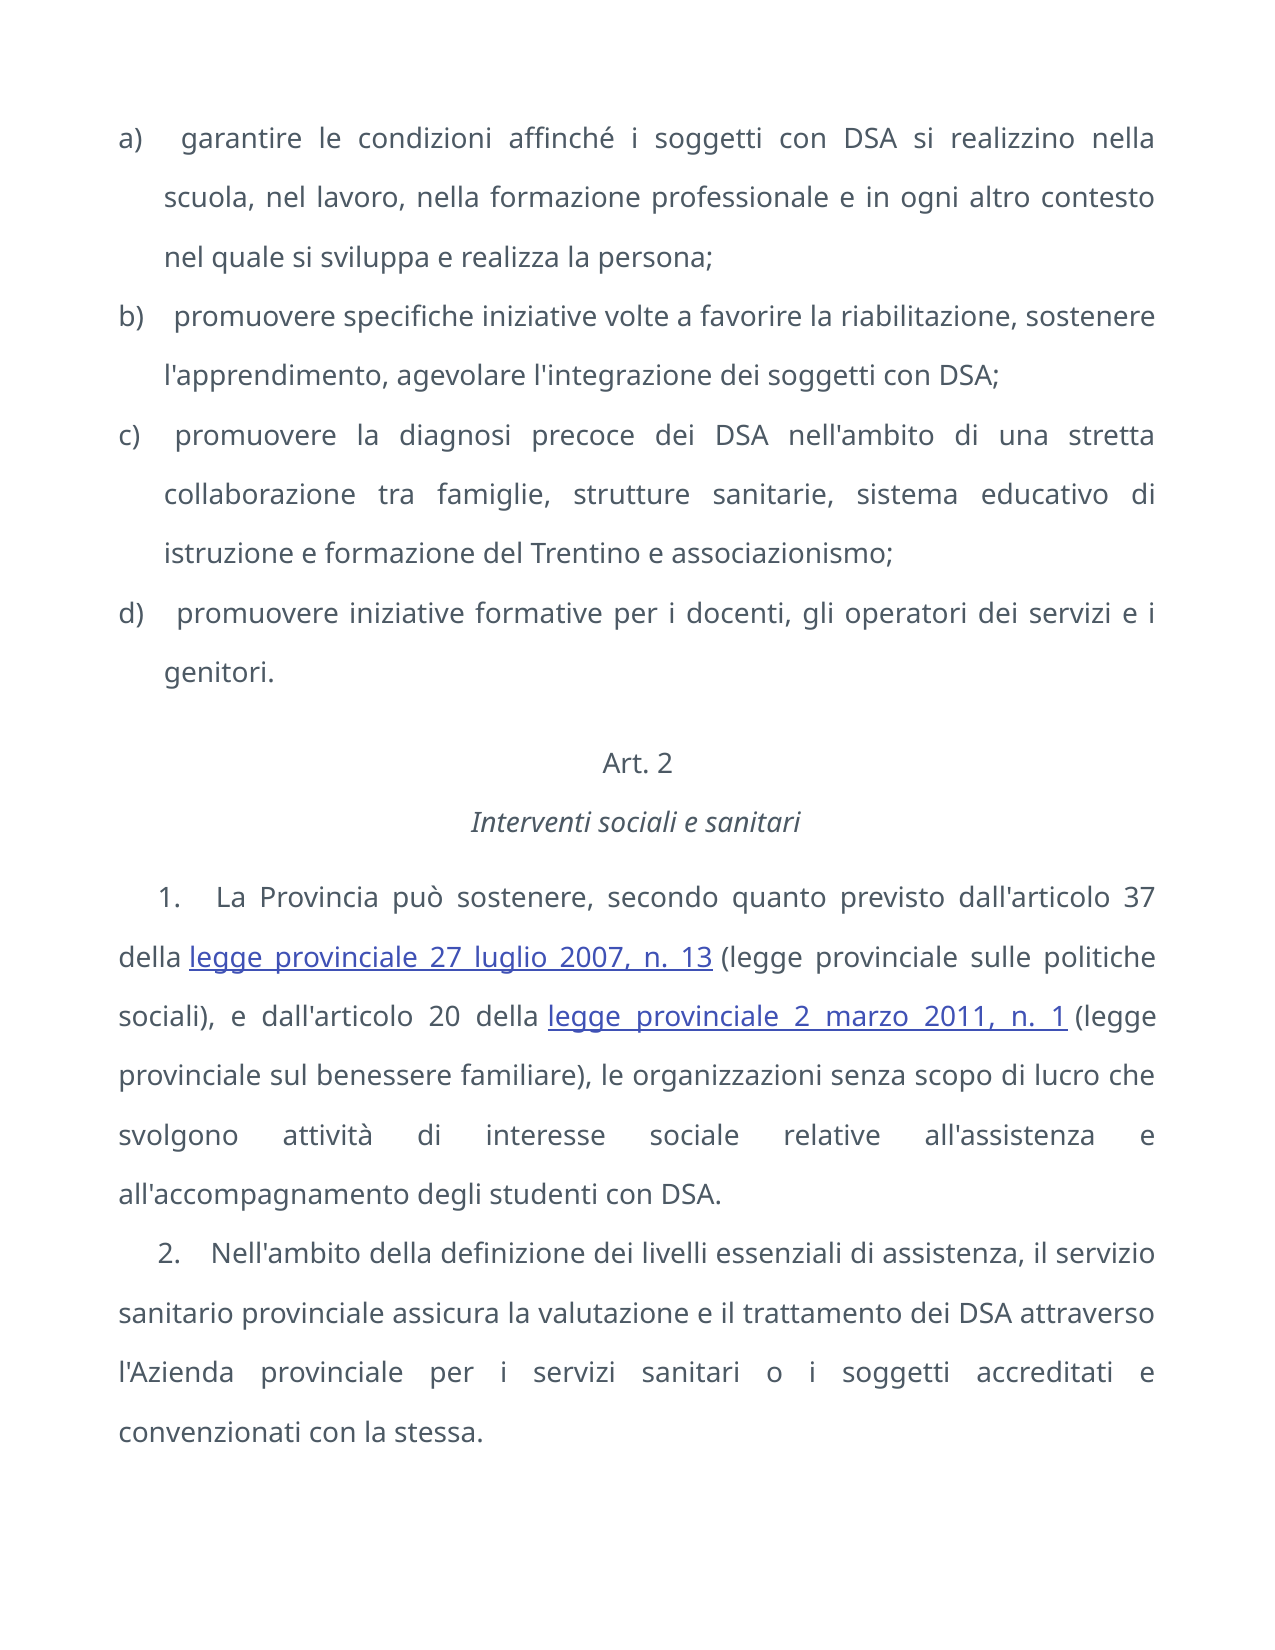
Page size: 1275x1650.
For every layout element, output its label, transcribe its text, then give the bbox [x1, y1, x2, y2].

text c) promuovere la diagnosi precoce dei DSA nell'ambito di una stretta collaborazione tra famiglie, strutture sanitarie, sistema educativo di istruzione e formazione del Trentino e associazionismo; [118, 415, 1157, 572]
text Interventi sociali e sanitari [118, 802, 1157, 841]
text 1. La Provincia può sostenere, secondo quanto previsto dall'articolo 37 della legge provinciale 27 luglio 2007, n. 13 (legge provinciale sulle politiche sociali), e dall'articolo 20 della legge provinciale 2 marzo 2011, n. 1 (legge provinciale sul benessere familiare), le organizzazioni senza scopo di lucro che svolgono attività di interesse sociale relative all'assistenza e all'accompagnamento degli studenti con DSA. [118, 877, 1157, 1213]
text b) promuovere specifiche iniziative volte a favorire la riabilitazione, sostenere l'apprendimento, agevolare l'integrazione dei soggetti con DSA; [118, 296, 1157, 394]
text Art. 2 [118, 743, 1157, 781]
text d) promuovere iniziative formative per i docenti, gli operatori dei servizi e i genitori. [118, 593, 1157, 691]
text a) garantire le condizioni affinché i soggetti con DSA si realizzino nella scuola, nel lavoro, nella formazione professionale e in ogni altro contesto nel quale si sviluppa e realizza la persona; [118, 118, 1157, 275]
text 2. Nell'ambito della definizione dei livelli essenziali di assistenza, il servizio sanitario provinciale assicura la valutazione e il trattamento dei DSA attraverso l'Azienda provinciale per i servizi sanitari o i soggetti accreditati e convenzionati con la stessa. [118, 1234, 1157, 1450]
